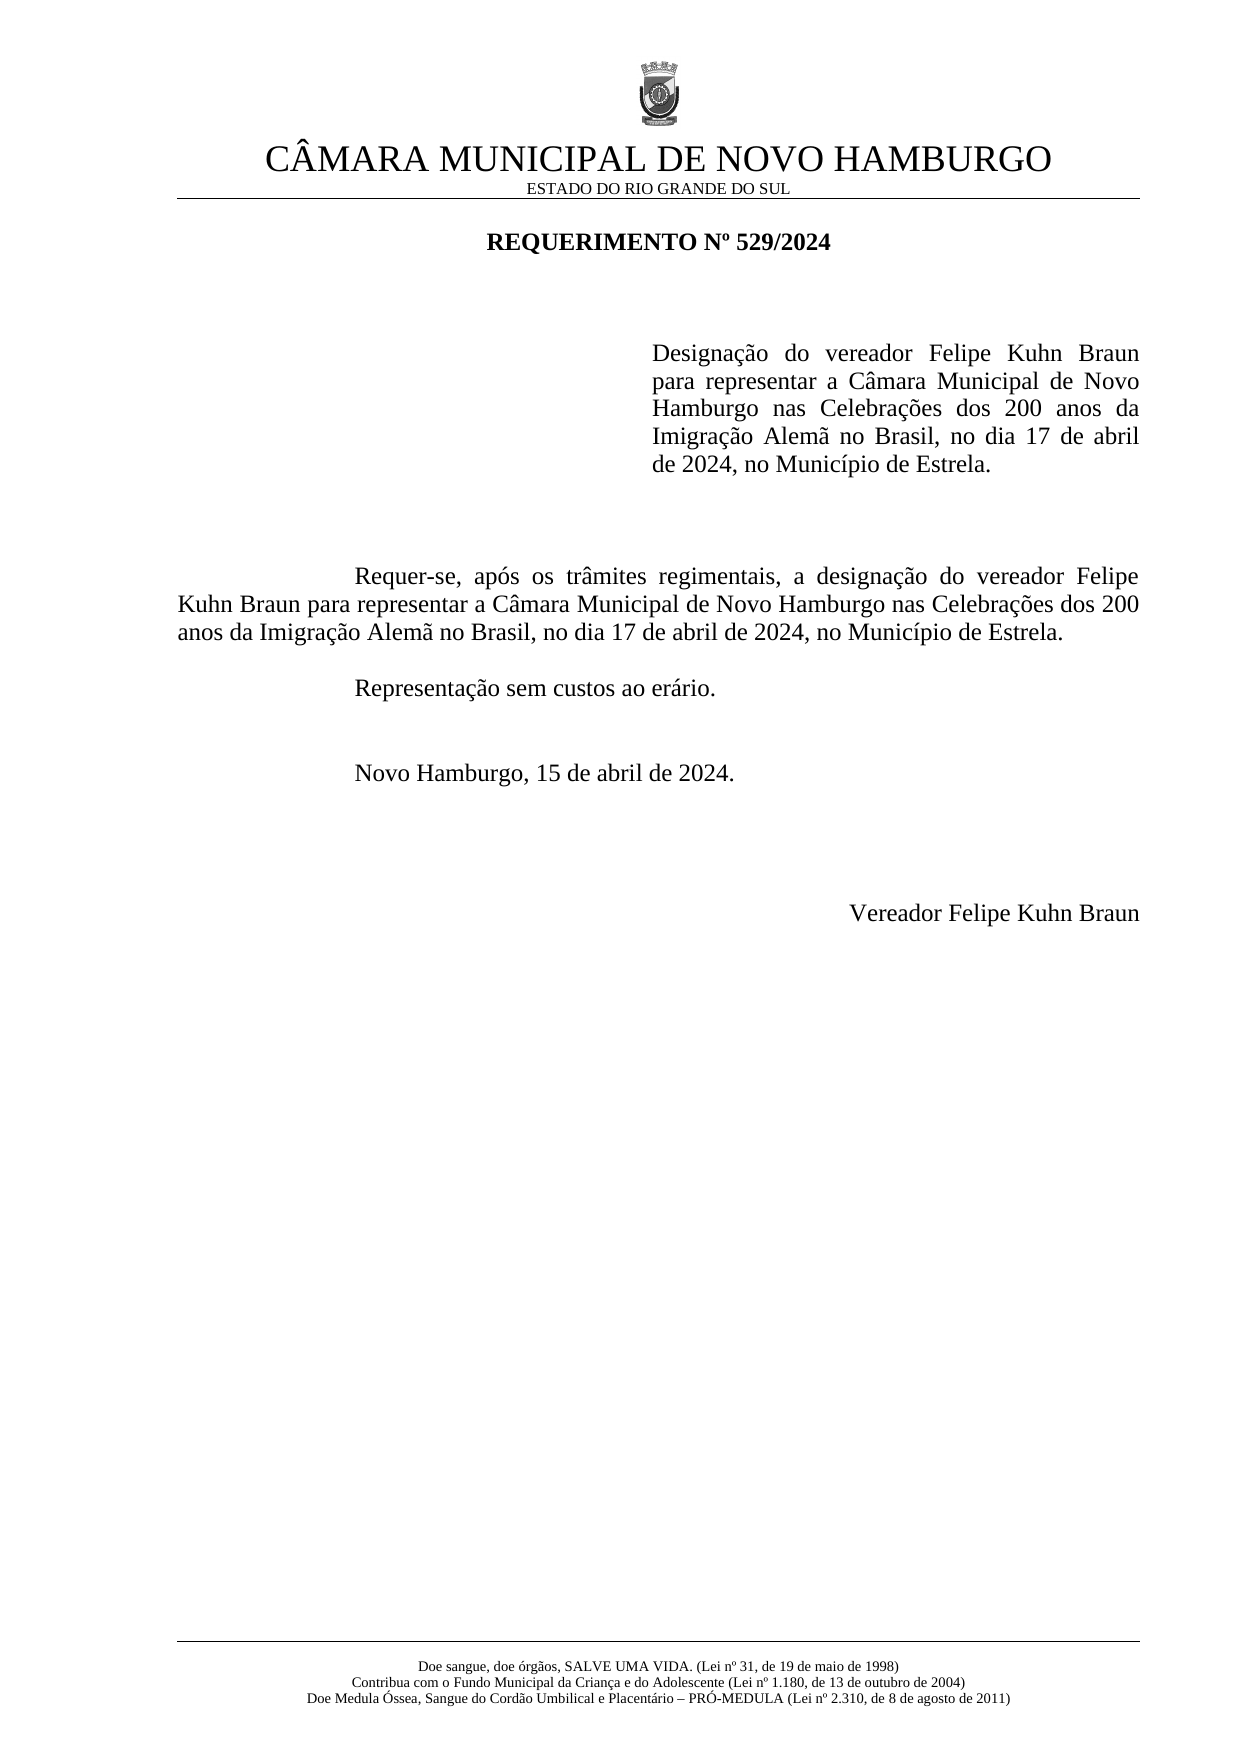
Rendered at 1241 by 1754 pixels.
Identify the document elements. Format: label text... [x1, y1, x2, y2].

text Vereador Felipe Kuhn Braun [177, 899, 1140, 927]
text Requer-se, após os trâmites regimentais, a designação do vereador Felipe Kuhn Braun para representar a Câmara Municipal de Novo Hamburgo nas Celebrações dos 200 anos da Imigração Alemã no Brasil, no dia 17 de abril de 2024, no Município de Estrela. [177, 562, 1140, 645]
text Novo Hamburgo, 15 de abril de 2024. [177, 759, 1140, 787]
text Representação sem custos ao erário. [177, 674, 1140, 702]
text REQUERIMENTO Nº 529/2024 [177, 228, 1140, 256]
text Designação do vereador Felipe Kuhn Braun para representar a Câmara Municipal de Novo Hamburgo nas Celebrações dos 200 anos da Imigração Alemã no Brasil, no dia 17 de abril de 2024, no Município de Estrela. [652, 339, 1140, 478]
